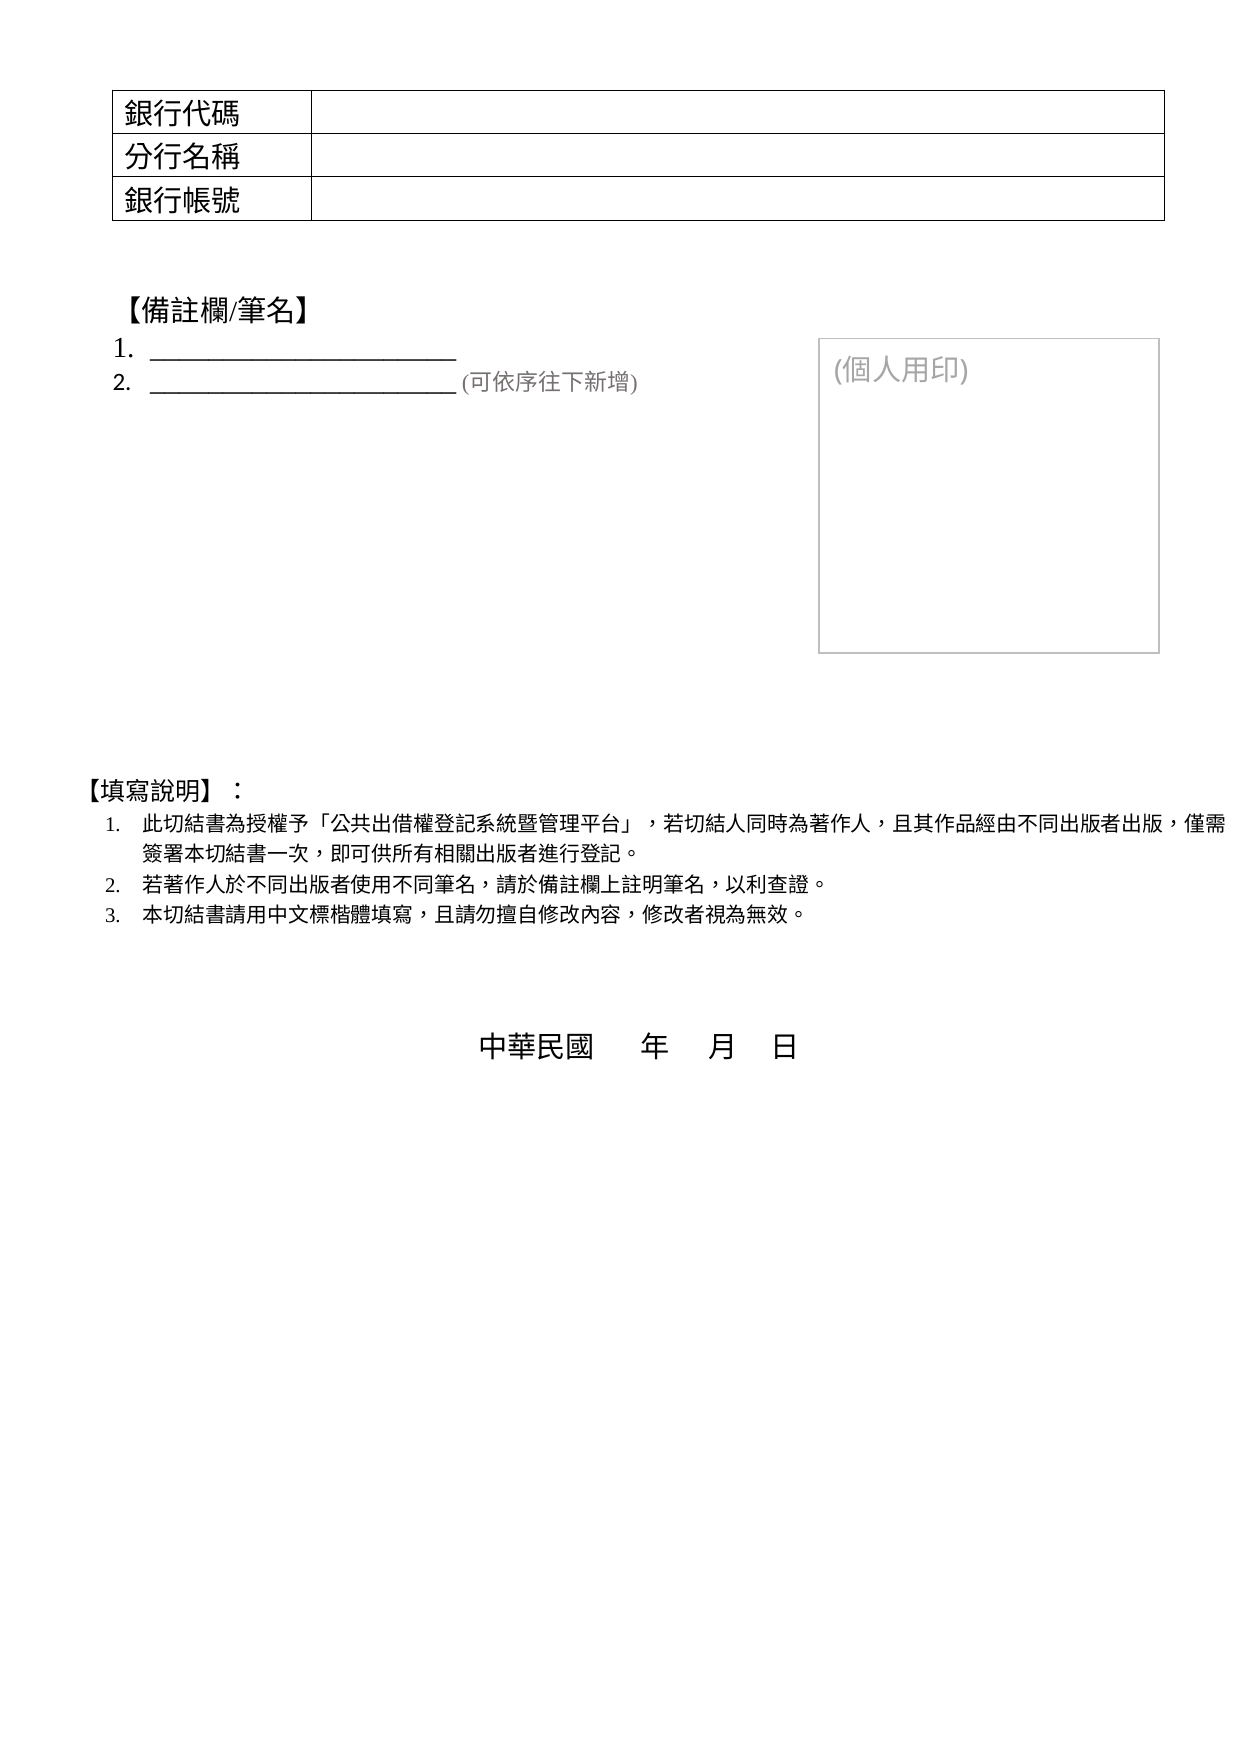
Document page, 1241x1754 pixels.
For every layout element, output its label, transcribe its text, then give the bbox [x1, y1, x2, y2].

list 此切結書為授權予「公共出借權登記系統暨管理平台」，若切結人同時為著作人，且其作品經由不同出版者出版，僅需簽署本切結書一次，即可供所有相關出版者進行登記。 [105, 807, 1229, 868]
table_cell [312, 91, 1164, 133]
list _____________________ (可依序往下新增) [112, 363, 818, 397]
list (個人用印) [834, 346, 1144, 388]
table_cell 銀行帳號 [113, 177, 311, 219]
list 本切結書請用中文標楷體填寫，且請勿擅自修改內容，修改者視為無效。 [105, 898, 1229, 928]
text 【填寫說明】： [75, 771, 1229, 807]
table_cell [312, 134, 1164, 176]
table_cell 銀行代碼 [113, 91, 311, 133]
list _____________________ [112, 330, 1165, 363]
table_cell 分行名稱 [113, 134, 311, 176]
list 中華民國 年 月 日 [112, 1024, 1165, 1066]
table_cell [312, 177, 1164, 219]
list 【備註欄/筆名】 [112, 288, 1165, 330]
list 若著作人於不同出版者使用不同筆名，請於備註欄上註明筆名，以利查證。 [105, 868, 1229, 898]
